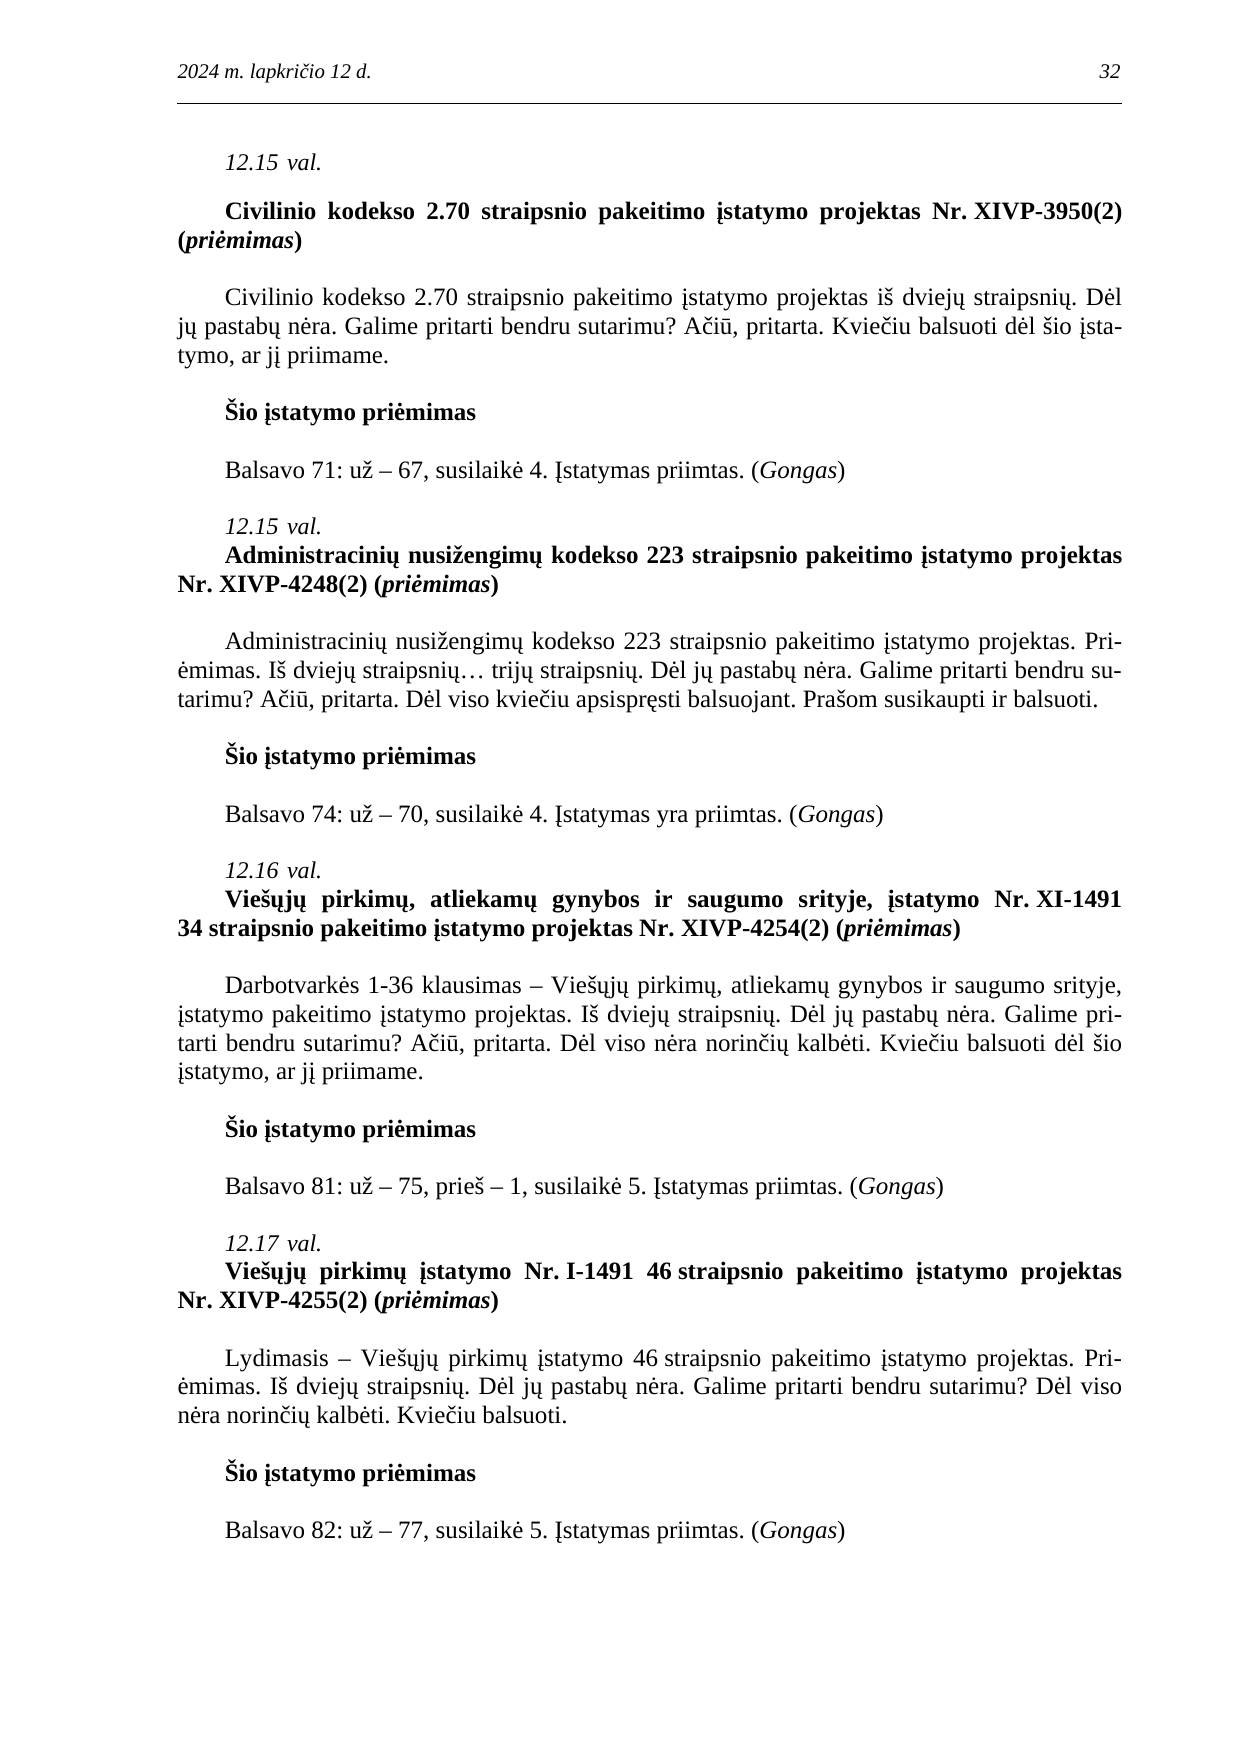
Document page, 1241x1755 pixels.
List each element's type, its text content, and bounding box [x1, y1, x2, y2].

text Vie­šų­jų pir­ki­mų, at­lie­ka­mų gy­ny­bos ir sau­gu­mo sri­ty­je, įsta­ty­mo Nr. XI-1491 34 straips­nio pa­kei­ti­mo įsta­ty­mo pro­jek­tas Nr. XIVP-4254(2) (pri­ėmi­mas) [177, 884, 1122, 941]
text Šio įsta­ty­mo pri­ėmi­mas [177, 1114, 1122, 1143]
text 12.15 val. [224, 148, 1122, 175]
text Ly­di­ma­sis – Vie­šų­jų pir­ki­mų įsta­ty­mo 46 straips­nio pa­kei­ti­mo įsta­ty­mo pro­jek­tas. Pri­ėmi­mas. Iš dvie­jų straips­nių. Dėl jų pa­sta­bų nė­ra. Ga­li­me pri­tar­ti ben­dru su­ta­ri­mu? Dėl vi­so nė­ra no­rin­čių kal­bė­ti. Kvie­čiu bal­suo­ti. [177, 1343, 1122, 1429]
text Bal­sa­vo 82: už – 77, su­si­lai­kė 5. Įsta­ty­mas pri­im­tas. (Gon­gas) [177, 1515, 1122, 1544]
text Ad­mi­nist­ra­ci­nių nu­si­žen­gi­mų ko­dek­so 223 straips­nio pa­kei­ti­mo įsta­ty­mo pro­jek­tas Nr. XIVP-4248(2) (pri­ėmi­mas) [177, 540, 1122, 597]
text 12.15 val. [224, 512, 1122, 540]
text Ci­vi­li­nio ko­dek­so 2.70 straips­nio pa­kei­ti­mo įsta­ty­mo pro­jek­tas Nr. XIVP-3950(2) (pri­ėmi­mas) [177, 196, 1122, 254]
text Šio įsta­ty­mo pri­ėmi­mas [177, 741, 1122, 770]
text Bal­sa­vo 71: už – 67, su­si­lai­kė 4. Įsta­ty­mas pri­im­tas. (Gon­gas) [177, 455, 1122, 484]
text Vie­šų­jų pir­ki­mų įsta­ty­mo Nr. I-1491 46 straips­nio pa­kei­ti­mo įsta­ty­mo pro­jek­tas Nr. XIVP-4255(2) (pri­ėmi­mas) [177, 1256, 1122, 1314]
text Bal­sa­vo 74: už – 70, su­si­lai­kė 4. Įsta­ty­mas yra pri­im­tas. (Gon­gas) [177, 799, 1122, 827]
text Šio įsta­ty­mo pri­ėmi­mas [177, 397, 1122, 426]
text Ad­mi­nist­ra­ci­nių nu­si­žen­gi­mų ko­dek­so 223 straips­nio pa­kei­ti­mo įsta­ty­mo pro­jek­tas. Pri­ėmi­mas. Iš dvie­jų straips­nių… tri­jų straips­nių. Dėl jų pa­sta­bų nė­ra. Ga­li­me pri­tar­ti ben­dru su­ta­ri­mu? Ačiū, pri­tar­ta. Dėl vi­so kvie­čiu ap­si­spręs­ti bal­suo­jant. Pra­šom su­si­kaup­ti ir bal­suo­ti. [177, 626, 1122, 712]
text Šio įsta­ty­mo pri­ėmi­mas [177, 1458, 1122, 1486]
text 12.16 val. [224, 856, 1122, 884]
text 12.17 val. [224, 1229, 1122, 1256]
text Bal­sa­vo 81: už – 75, prieš – 1, su­si­lai­kė 5. Įsta­ty­mas pri­im­tas. (Gon­gas) [177, 1171, 1122, 1200]
text Ci­vi­li­nio ko­dek­so 2.70 straips­nio pa­kei­ti­mo įsta­ty­mo pro­jek­tas iš dvie­jų straips­nių. Dėl jų pa­sta­bų nė­ra. Ga­li­me pri­tar­ti ben­dru su­ta­ri­mu? Ačiū, pri­tar­ta. Kvie­čiu bal­suo­ti dėl šio įsta­ty­mo, ar jį pri­ima­me. [177, 282, 1122, 369]
text Dar­bo­tvarkės 1-36 klau­si­mas – Vie­šų­jų pir­ki­mų, at­lie­ka­mų gy­ny­bos ir sau­gu­mo sri­ty­je, įsta­ty­mo pa­kei­ti­mo įsta­ty­mo pro­jek­tas. Iš dvie­jų straips­nių. Dėl jų pa­sta­bų nė­ra. Ga­li­me pri­tar­ti ben­dru su­ta­ri­mu? Ačiū, pri­tar­ta. Dėl vi­so nė­ra no­rin­čių kal­bė­ti. Kvie­čiu bal­suo­ti dėl šio įsta­ty­mo, ar jį pri­ima­me. [177, 970, 1122, 1085]
